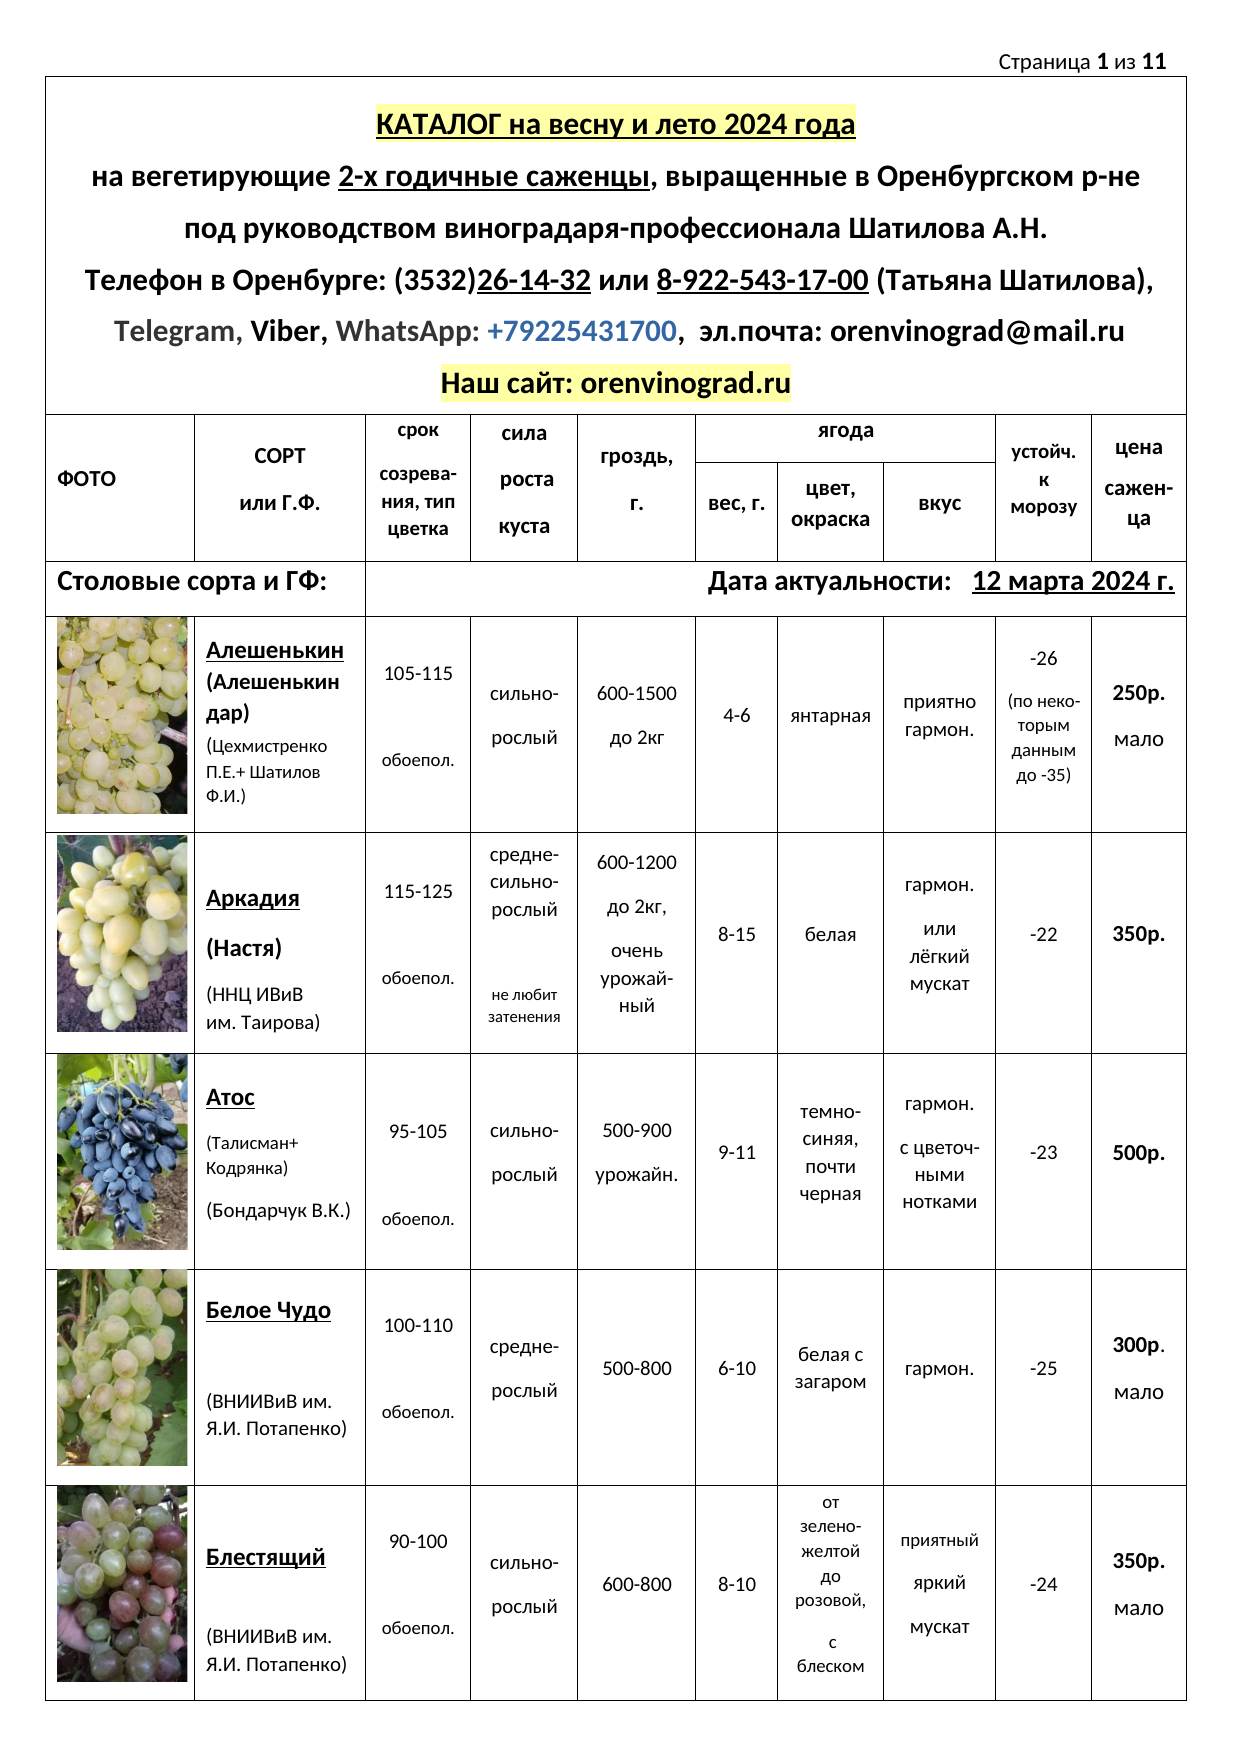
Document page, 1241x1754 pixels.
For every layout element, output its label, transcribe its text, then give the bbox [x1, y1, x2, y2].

table_cell 9-11 [696, 1054, 777, 1269]
table_cell сильно- рослый [471, 1054, 577, 1269]
table_cell цвет, окраска [778, 463, 883, 561]
table_cell приятный яркий мускат [884, 1486, 995, 1700]
table_cell сила роста куста [471, 415, 577, 561]
table_cell Атос (Талисман+ Кодрянка) (Бондарчук В.К.) [195, 1054, 365, 1269]
table_cell 4-6 [696, 617, 777, 832]
table_cell Белое Чудо (ВНИИВиВ им. Я.И. Потапенко) [195, 1270, 365, 1484]
table_cell [46, 1054, 194, 1269]
picture [57, 835, 188, 1032]
table_cell вес, г. [696, 463, 777, 561]
table_cell от зелено-желтой до розовой, с блеском [778, 1486, 883, 1700]
table_cell Аркадия (Настя) (ННЦ ИВиВ им. Таирова) [195, 833, 365, 1053]
table_cell сильно- рослый [471, 617, 577, 832]
table_cell срок созрева-ния, тип цветка [366, 415, 470, 561]
table_cell вкус [884, 463, 995, 561]
table_cell 350р. [1092, 833, 1186, 1053]
table_cell -25 [996, 1270, 1091, 1484]
table_cell цена сажен-ца [1092, 415, 1186, 561]
table_cell Блестящий (ВНИИВиВ им. Я.И. Потапенко) [195, 1486, 365, 1700]
table_cell 250р. мало [1092, 617, 1186, 832]
picture [57, 1485, 188, 1682]
picture [57, 1269, 188, 1466]
table_cell 8-10 [696, 1486, 777, 1700]
table_cell -22 [996, 833, 1091, 1053]
table_cell 90-100 обоепол. [366, 1486, 470, 1700]
table_cell средне- рослый [471, 1270, 577, 1484]
table_cell 500р. [1092, 1054, 1186, 1269]
table_cell приятно гармон. [884, 617, 995, 832]
table_cell -23 [996, 1054, 1091, 1269]
table_cell темно-синяя, почти черная [778, 1054, 883, 1269]
table_cell 600-1200 до 2кг, очень урожай-ный [578, 833, 695, 1053]
table_cell [46, 617, 194, 832]
table_cell 350р. мало [1092, 1486, 1186, 1700]
table_cell [46, 833, 194, 1053]
table_cell 300р. мало [1092, 1270, 1186, 1484]
table_cell Столовые сорта и ГФ: [46, 562, 365, 616]
picture [57, 1054, 188, 1250]
table_cell 6-10 [696, 1270, 777, 1484]
table_cell -24 [996, 1486, 1091, 1700]
table_cell гармон. [884, 1270, 995, 1484]
table_cell 8-15 [696, 833, 777, 1053]
table_cell белая [778, 833, 883, 1053]
table_cell гармон. с цветоч-ными нотками [884, 1054, 995, 1269]
table_cell [46, 1486, 194, 1700]
table_cell устойч. к морозу [996, 415, 1091, 561]
table_cell 500-900 урожайн. [578, 1054, 695, 1269]
table_cell 100-110 обоепол. [366, 1270, 470, 1484]
table_cell средне-сильно-рослый не любит затенения [471, 833, 577, 1053]
table_cell 115-125 обоепол. [366, 833, 470, 1053]
table_cell гроздь, г. [578, 415, 695, 561]
table_cell [46, 1270, 194, 1484]
table_cell ягода [696, 415, 995, 462]
table_cell Алешенькин (Алешенькин дар) (Цехмистренко П.Е.+ Шатилов Ф.И.) [195, 617, 365, 832]
table_cell -26 (по неко-торым данным до -35) [996, 617, 1091, 832]
table_cell 600-1500 до 2кг [578, 617, 695, 832]
table_cell сильно- рослый [471, 1486, 577, 1700]
table_cell 600-800 [578, 1486, 695, 1700]
table_cell Дата актуальности: 12 марта 2024 г. [366, 562, 1186, 616]
picture [57, 617, 188, 814]
table_cell 105-115 обоепол. [366, 617, 470, 832]
table_cell белая с загаром [778, 1270, 883, 1484]
table_header КАТАЛОГ на весну и лето 2024 года на вегетирующие 2-х годичные саженцы, выращенные в Оренбургском р-не под руководством виноградаря-профессионала Шатилова А.Н. Телефон в Оренбурге: (3532)26-14-32 или 8-922-543-17-00 (Татьяна Шатилова), Telegram, Viber, WhatsApp: +79225431700, эл.почта: orenvinograd@mail.ru Наш сайт: orenvinograd.ru [46, 77, 1186, 414]
table_cell янтарная [778, 617, 883, 832]
table_cell 500-800 [578, 1270, 695, 1484]
table_cell СОРТ или Г.Ф. [195, 415, 365, 561]
table_cell ФОТО [46, 415, 194, 561]
table_cell гармон. или лёгкий мускат [884, 833, 995, 1053]
table_cell 95-105 обоепол. [366, 1054, 470, 1269]
